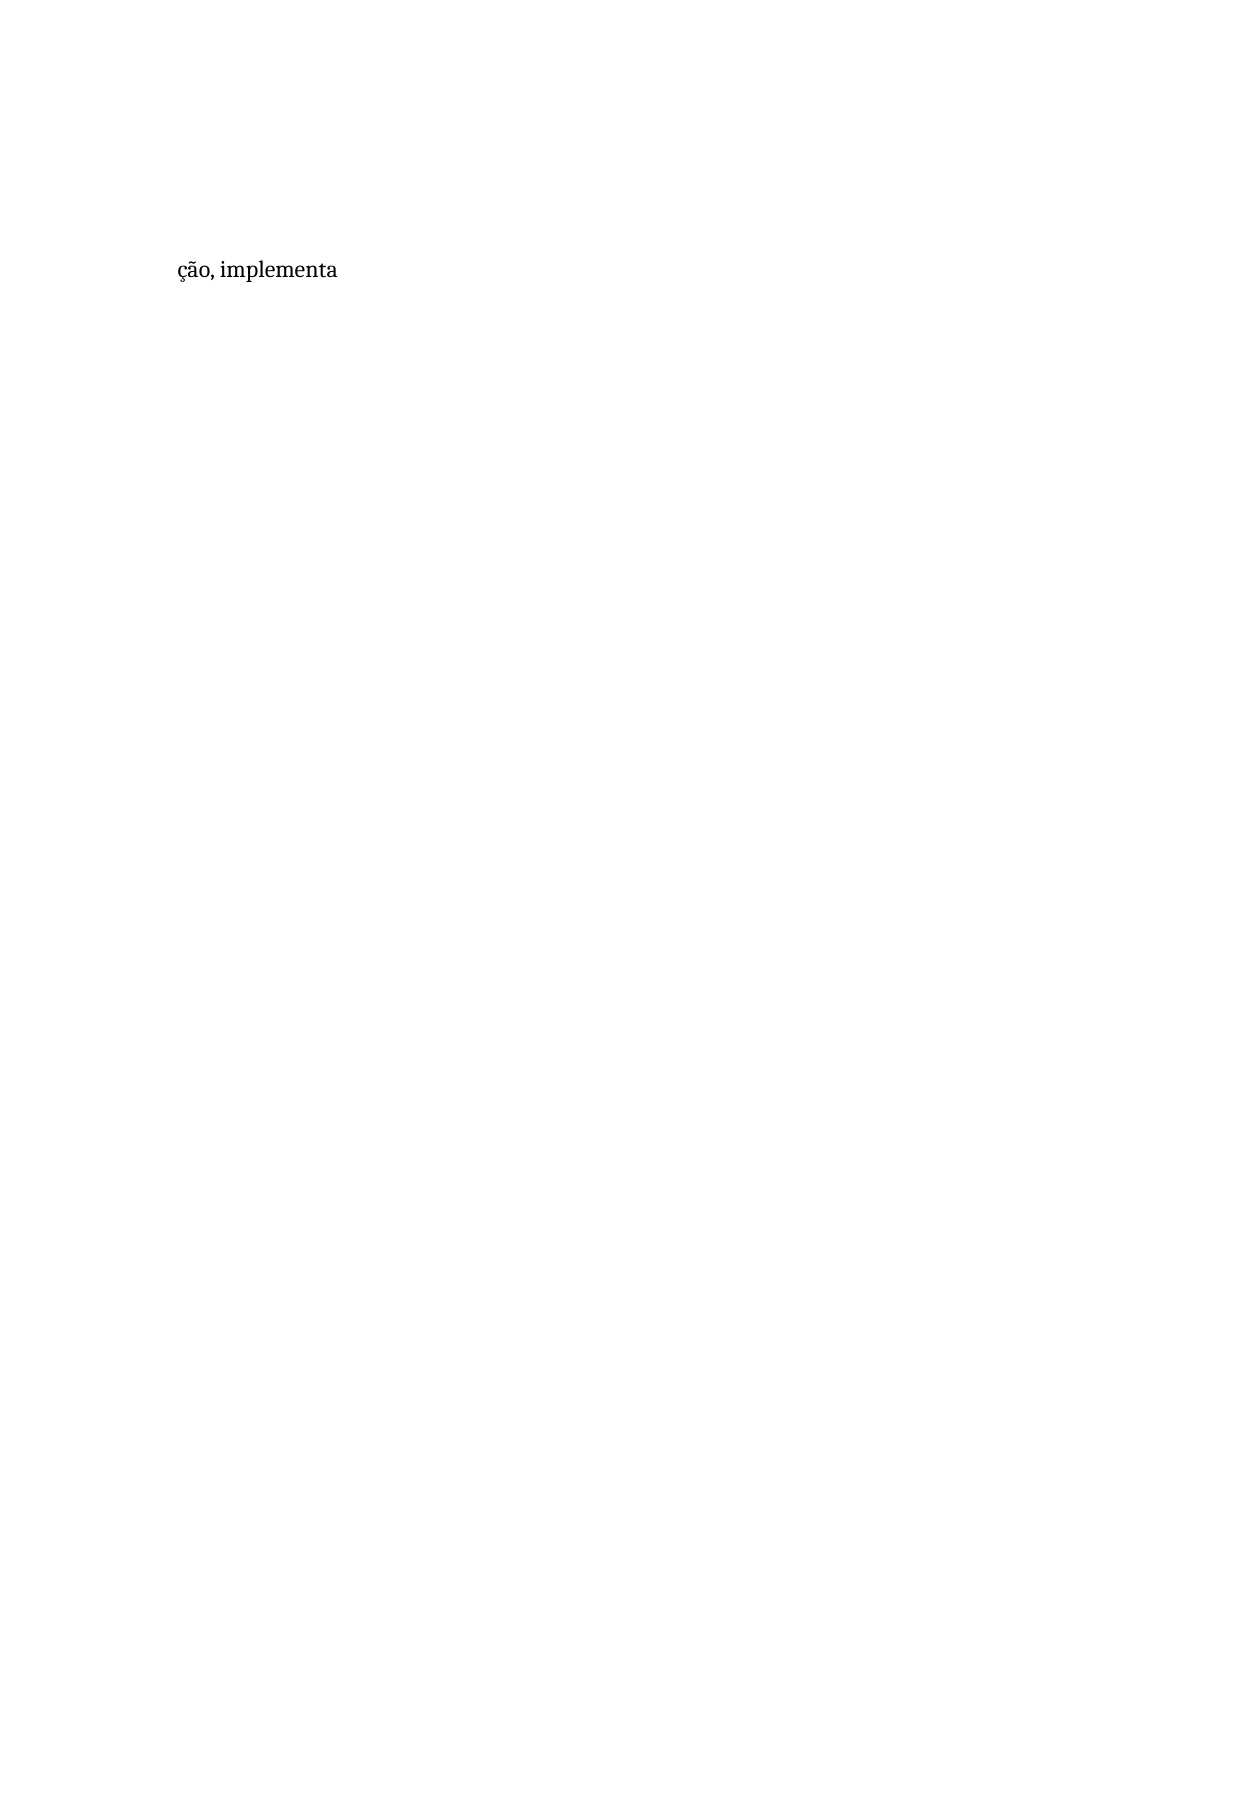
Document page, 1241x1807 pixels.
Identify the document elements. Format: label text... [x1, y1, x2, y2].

text ção, implementa [177, 255, 1068, 283]
